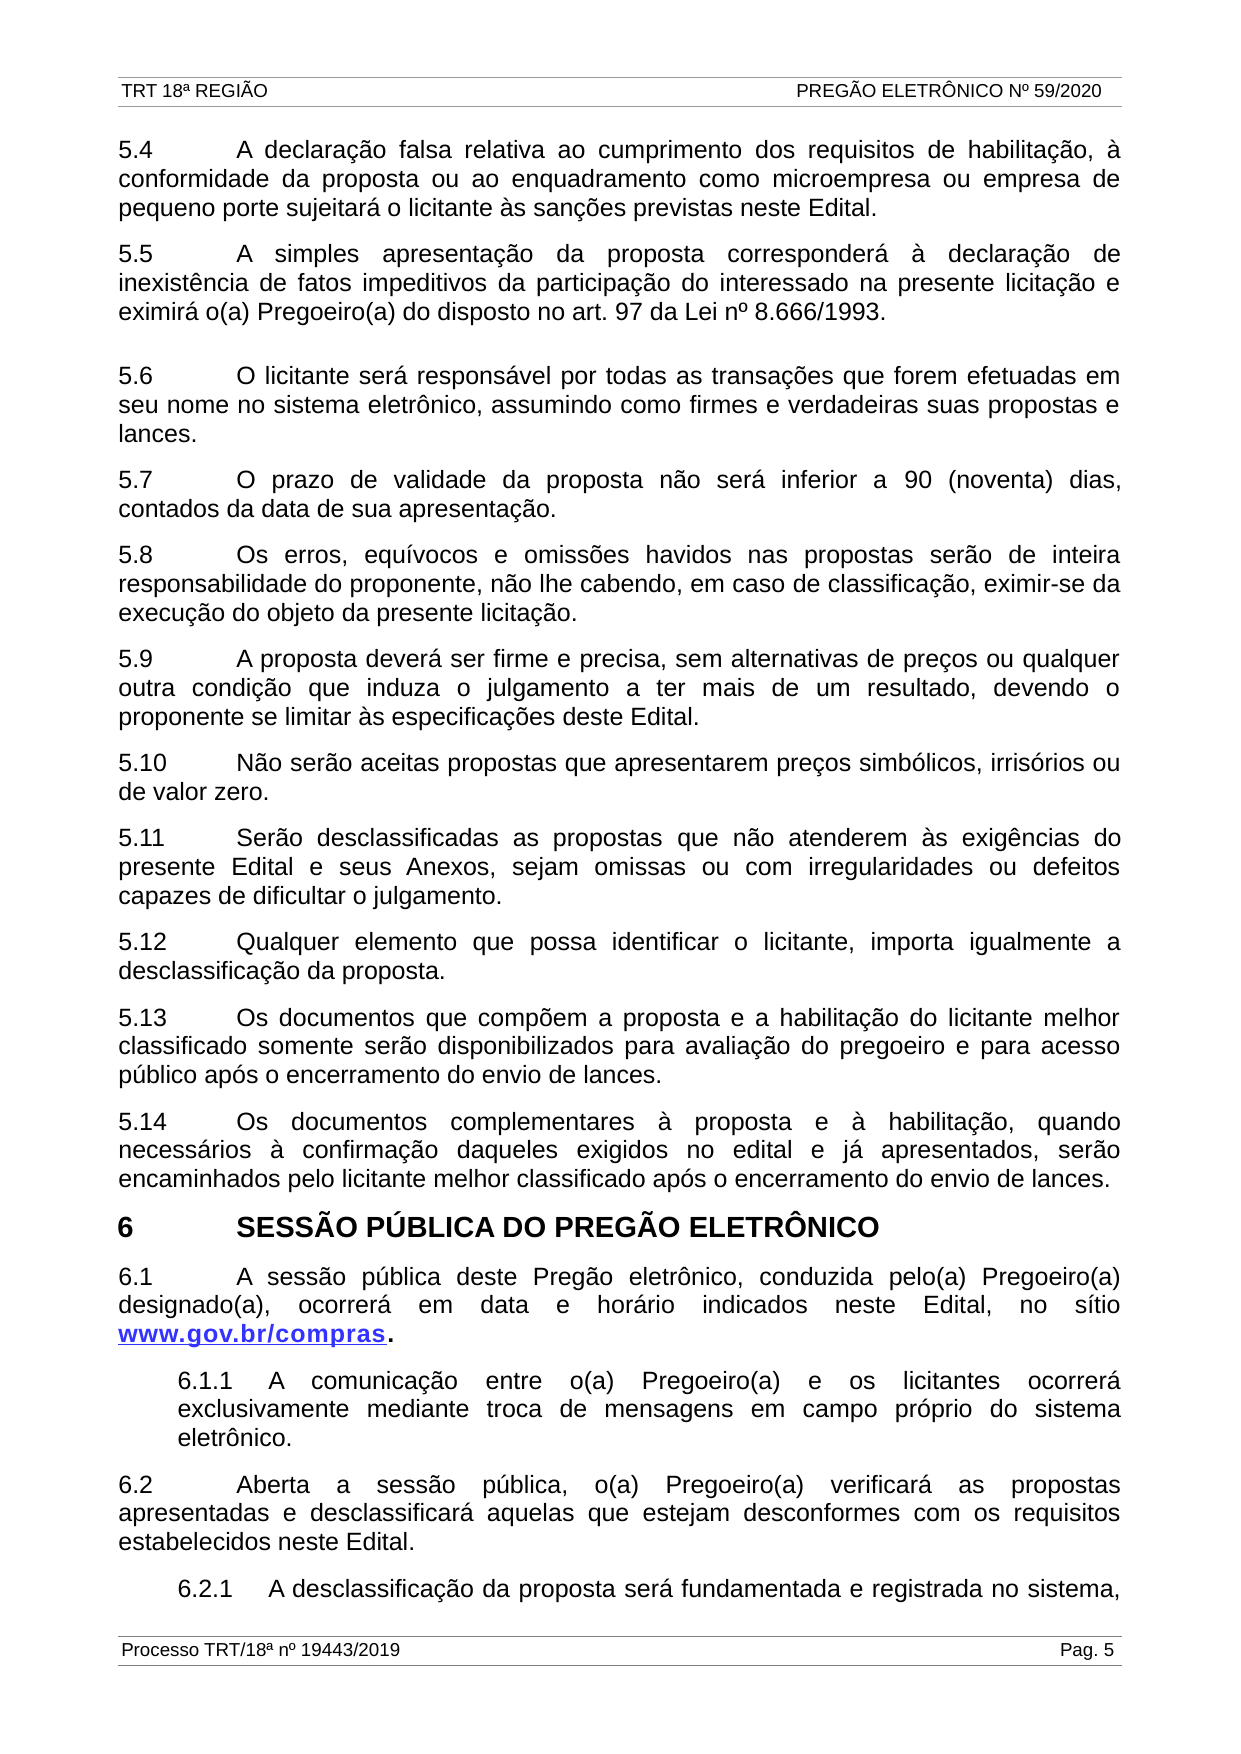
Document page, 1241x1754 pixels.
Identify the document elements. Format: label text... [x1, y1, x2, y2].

list 5.12 Qualquer elemento que possa identificar o licitante, importa igualmente a desclassificação da proposta. [118, 927, 1122, 985]
list 5.6 O licitante será responsável por todas as transações que forem efetuadas em seu nome no sistema eletrônico, assumindo como firmes e verdadeiras suas propostas e lances. [118, 361, 1122, 447]
text 5.11 Serão desclassificadas as propostas que não atenderem às exigências do presente Edital e seus Anexos, sejam omissas ou com irregularidades ou defeitos capazes de dificultar o julgamento. [118, 823, 1122, 910]
text 6.1 A sessão pública deste Pregão eletrônico, conduzida pelo(a) Pregoeiro(a) designado(a), ocorrerá em data e horário indicados neste Edital, no sítio www.gov.br/compras. [118, 1262, 1122, 1348]
text 5.7 O prazo de validade da proposta não será inferior a 90 (noventa) dias, contados da data de sua apresentação. [118, 465, 1122, 523]
text 5.4 A declaração falsa relativa ao cumprimento dos requisitos de habilitação, à conformidade da proposta ou ao enquadramento como microempresa ou empresa de pequeno porte sujeitará o licitante às sanções previstas neste Edital. [118, 136, 1122, 222]
text 5.13 Os documentos que compõem a proposta e a habilitação do licitante melhor classificado somente serão disponibilizados para avaliação do pregoeiro e para acesso público após o encerramento do envio de lances. [118, 1003, 1122, 1089]
text 5.10 Não serão aceitas propostas que apresentarem preços simbólicos, irrisórios ou de valor zero. [118, 748, 1122, 806]
text 5.14 Os documentos complementares à proposta e à habilitação, quando necessários à confirmação daqueles exigidos no edital e já apresentados, serão encaminhados pelo licitante melhor classificado após o encerramento do envio de lances. [118, 1107, 1122, 1193]
text 6.2 Aberta a sessão pública, o(a) Pregoeiro(a) verificará as propostas apresentadas e desclassificará aquelas que estejam desconformes com os requisitos estabelecidos neste Edital. [118, 1470, 1122, 1556]
text 5.9 A proposta deverá ser firme e precisa, sem alternativas de preços ou qualquer outra condição que induza o julgamento a ter mais de um resultado, devendo o proponente se limitar às especificações deste Edital. [118, 644, 1122, 731]
text 5.8 Os erros, equívocos e omissões havidos nas propostas serão de inteira responsabilidade do proponente, não lhe cabendo, em caso de classificação, eximir-se da execução do objeto da presente licitação. [118, 540, 1122, 627]
text 6.1.1 A comunicação entre o(a) Pregoeiro(a) e os licitantes ocorrerá exclusivamente mediante troca de mensagens em campo próprio do sistema eletrônico. [177, 1366, 1122, 1452]
text 6 SESSÃO PÚBLICA DO PREGÃO ELETRÔNICO [117, 1211, 1122, 1244]
text 6.2.1 A desclassificação da proposta será fundamentada e registrada no sistema, [177, 1574, 1122, 1602]
text 5.5 A simples apresentação da proposta corresponderá à declaração de inexistência de fatos impeditivos da participação do interessado na presente licitação e eximirá o(a) Pregoeiro(a) do disposto no art. 97 da Lei nº 8.666/1993. [118, 239, 1122, 326]
